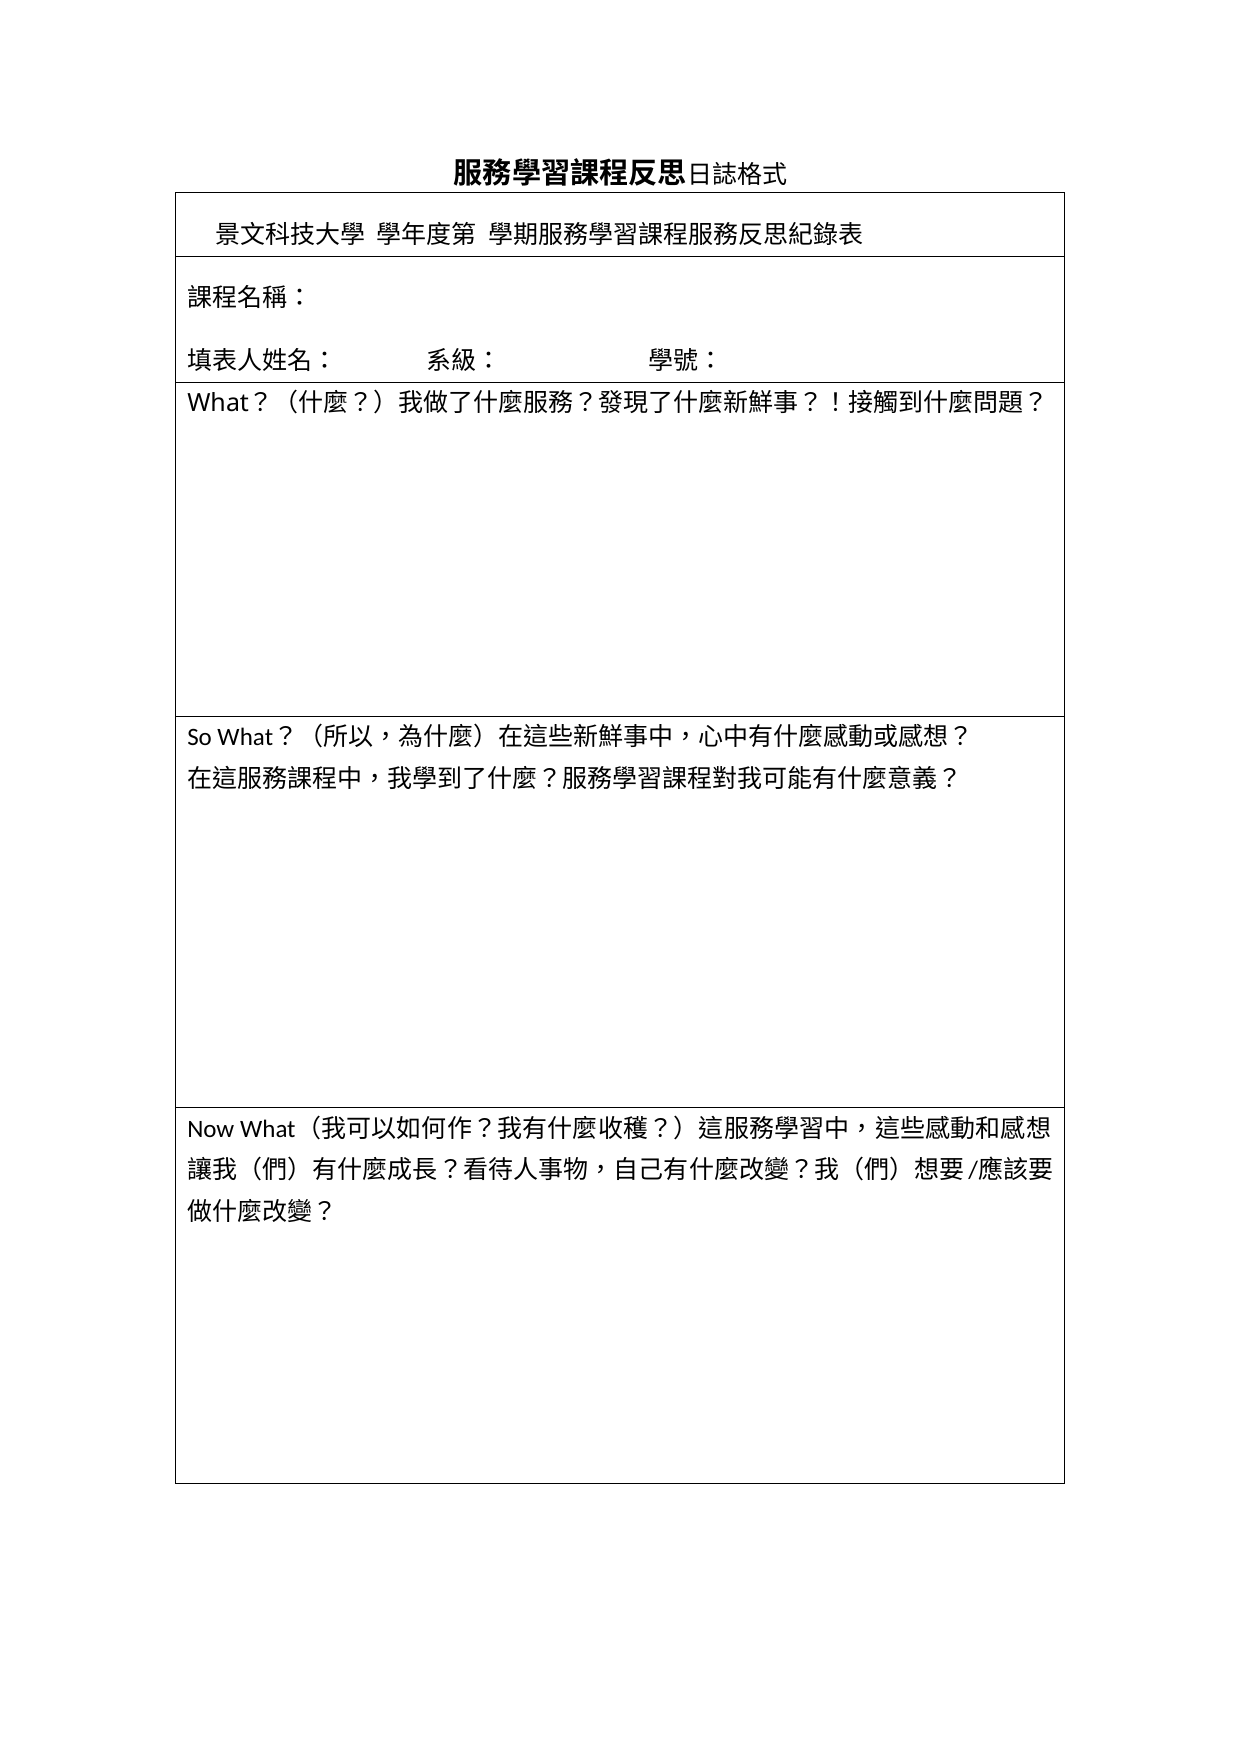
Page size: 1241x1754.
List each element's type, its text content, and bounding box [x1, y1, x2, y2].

table_cell So What？（所以，為什麼）在這些新鮮事中，心中有什麼感動或感想？ 在這服務課程中，我學到了什麼？服務學習課程對我可能有什麼意義？ [176, 717, 1064, 1107]
table_cell What？（什麼？）我做了什麼服務？發現了什麼新鮮事？！接觸到什麼問題？ [176, 383, 1064, 716]
table_cell 課程名稱： 填表人姓名： 系級： 學號： [176, 257, 1064, 382]
text 服務學習課程反思日誌格式 [187, 150, 1053, 192]
table_cell Now What（我可以如何作？我有什麼收穫？）這服務學習中，這些感動和感想讓我（們）有什麼成長？看待人事物，自己有什麼改變？我（們）想要/應該要做什麼改變？ [176, 1108, 1064, 1483]
table_header 景文科技大學 學年度第 學期服務學習課程服務反思紀錄表 [176, 193, 1064, 256]
